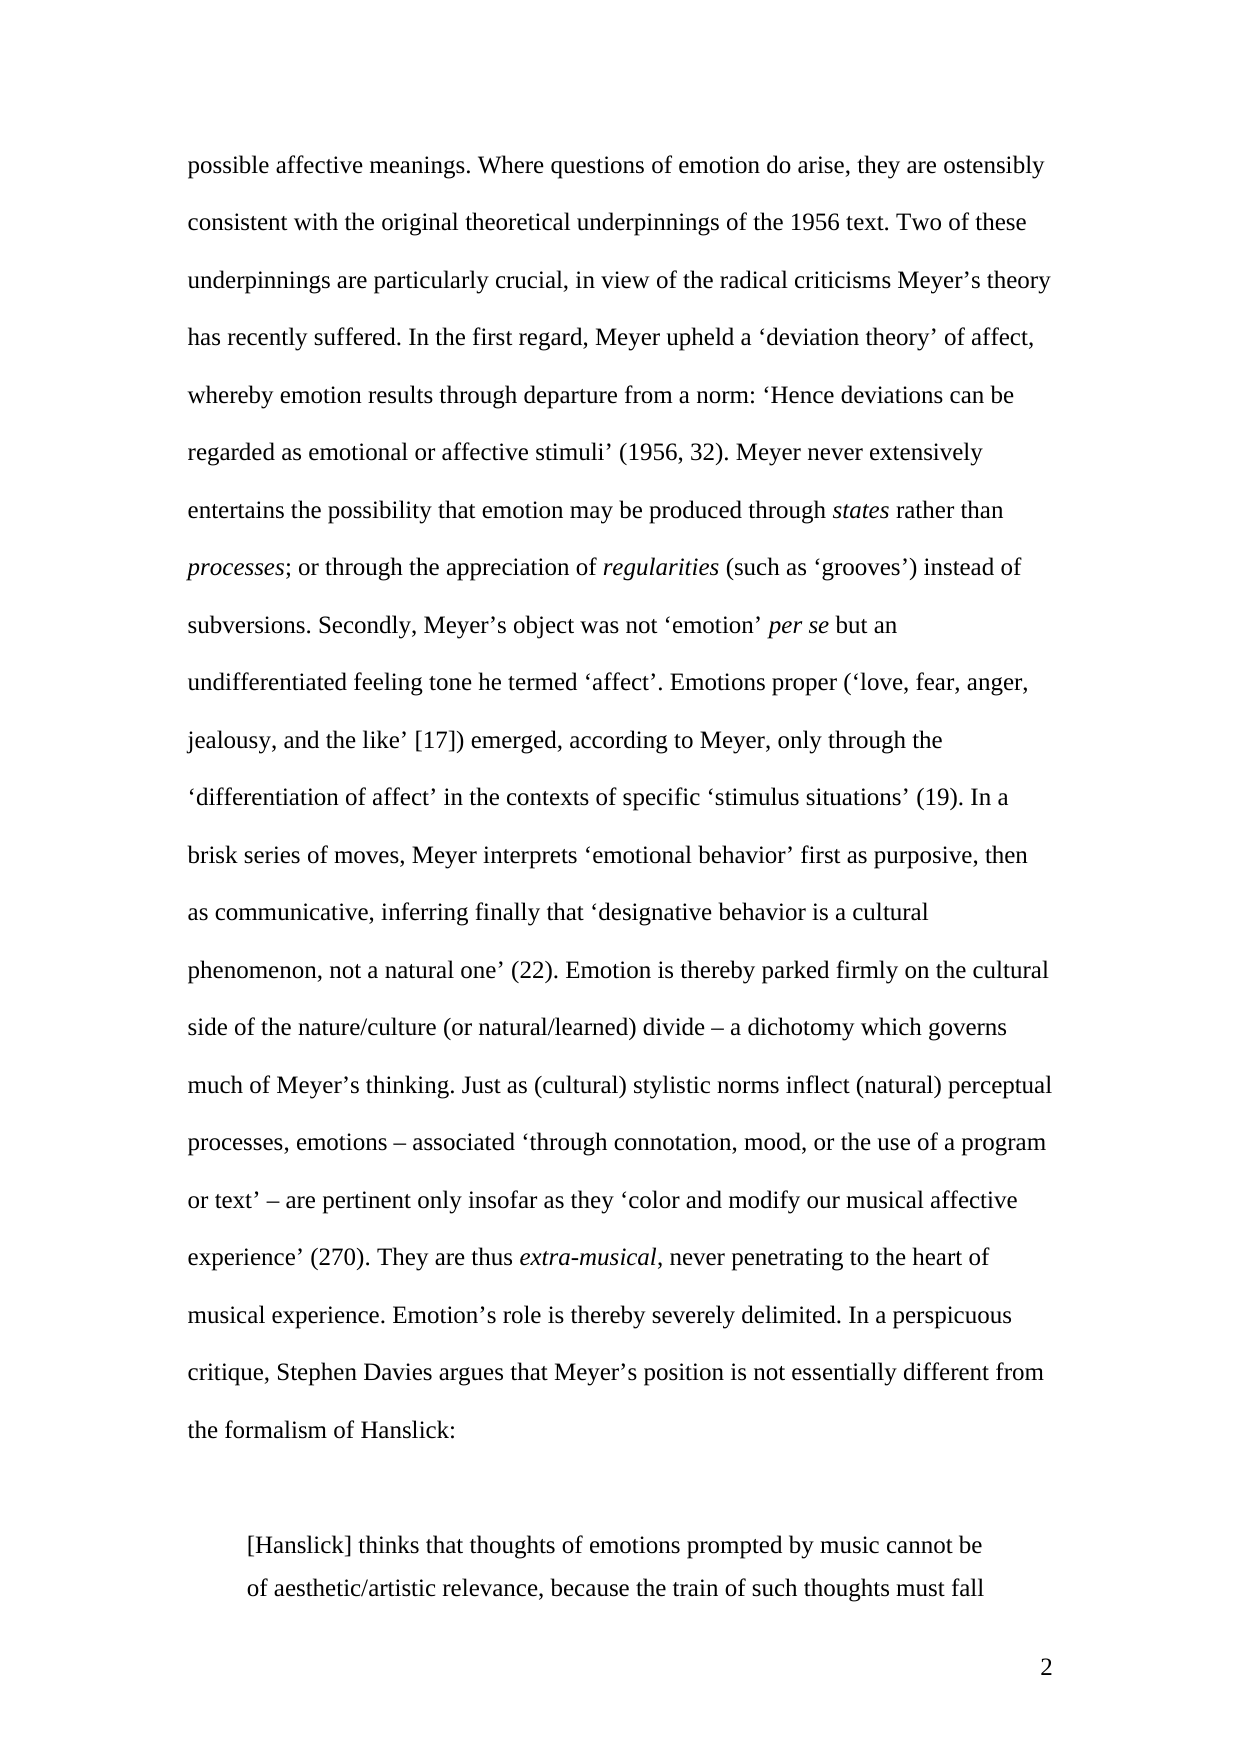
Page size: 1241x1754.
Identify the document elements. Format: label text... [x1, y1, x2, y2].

text possible affective meanings. Where questions of emotion do arise, they are ostensibly consistent with the original theoretical underpinnings of the 1956 text. Two of these underpinnings are particularly crucial, in view of the radical criticisms Meyer’s theory has recently suffered. In the first regard, Meyer upheld a ‘deviation theory’ of affect, whereby emotion results through departure from a norm: ‘Hence deviations can be regarded as emotional or affective stimuli’ (1956, 32). Meyer never extensively entertains the possibility that emotion may be produced through states rather than processes; or through the appreciation of regularities (such as ‘grooves’) instead of subversions. Secondly, Meyer’s object was not ‘emotion’ per se but an undifferentiated feeling tone he termed ‘affect’. Emotions proper (‘love, fear, anger, jealousy, and the like’ [17]) emerged, according to Meyer, only through the ‘differentiation of affect’ in the contexts of specific ‘stimulus situations’ (19). In a brisk series of moves, Meyer interprets ‘emotional behavior’ first as purposive, then as communicative, inferring finally that ‘designative behavior is a cultural phenomenon, not a natural one’ (22). Emotion is thereby parked firmly on the cultural side of the nature/culture (or natural/learned) divide – a dichotomy which governs much of Meyer’s thinking. Just as (cultural) stylistic norms inflect (natural) perceptual processes, emotions – associated ‘through connotation, mood, or the use of a program or text’ – are pertinent only insofar as they ‘color and modify our musical affective experience’ (270). They are thus extra-musical, never penetrating to the heart of musical experience. Emotion’s role is thereby severely delimited. In a perspicuous critique, Stephen Davies argues that Meyer’s position is not essentially different from the formalism of Hanslick: [187, 150, 1053, 1444]
text [Hanslick] thinks that thoughts of emotions prompted by music cannot be of aesthetic/artistic relevance, because the train of such thoughts must fall [247, 1530, 994, 1602]
